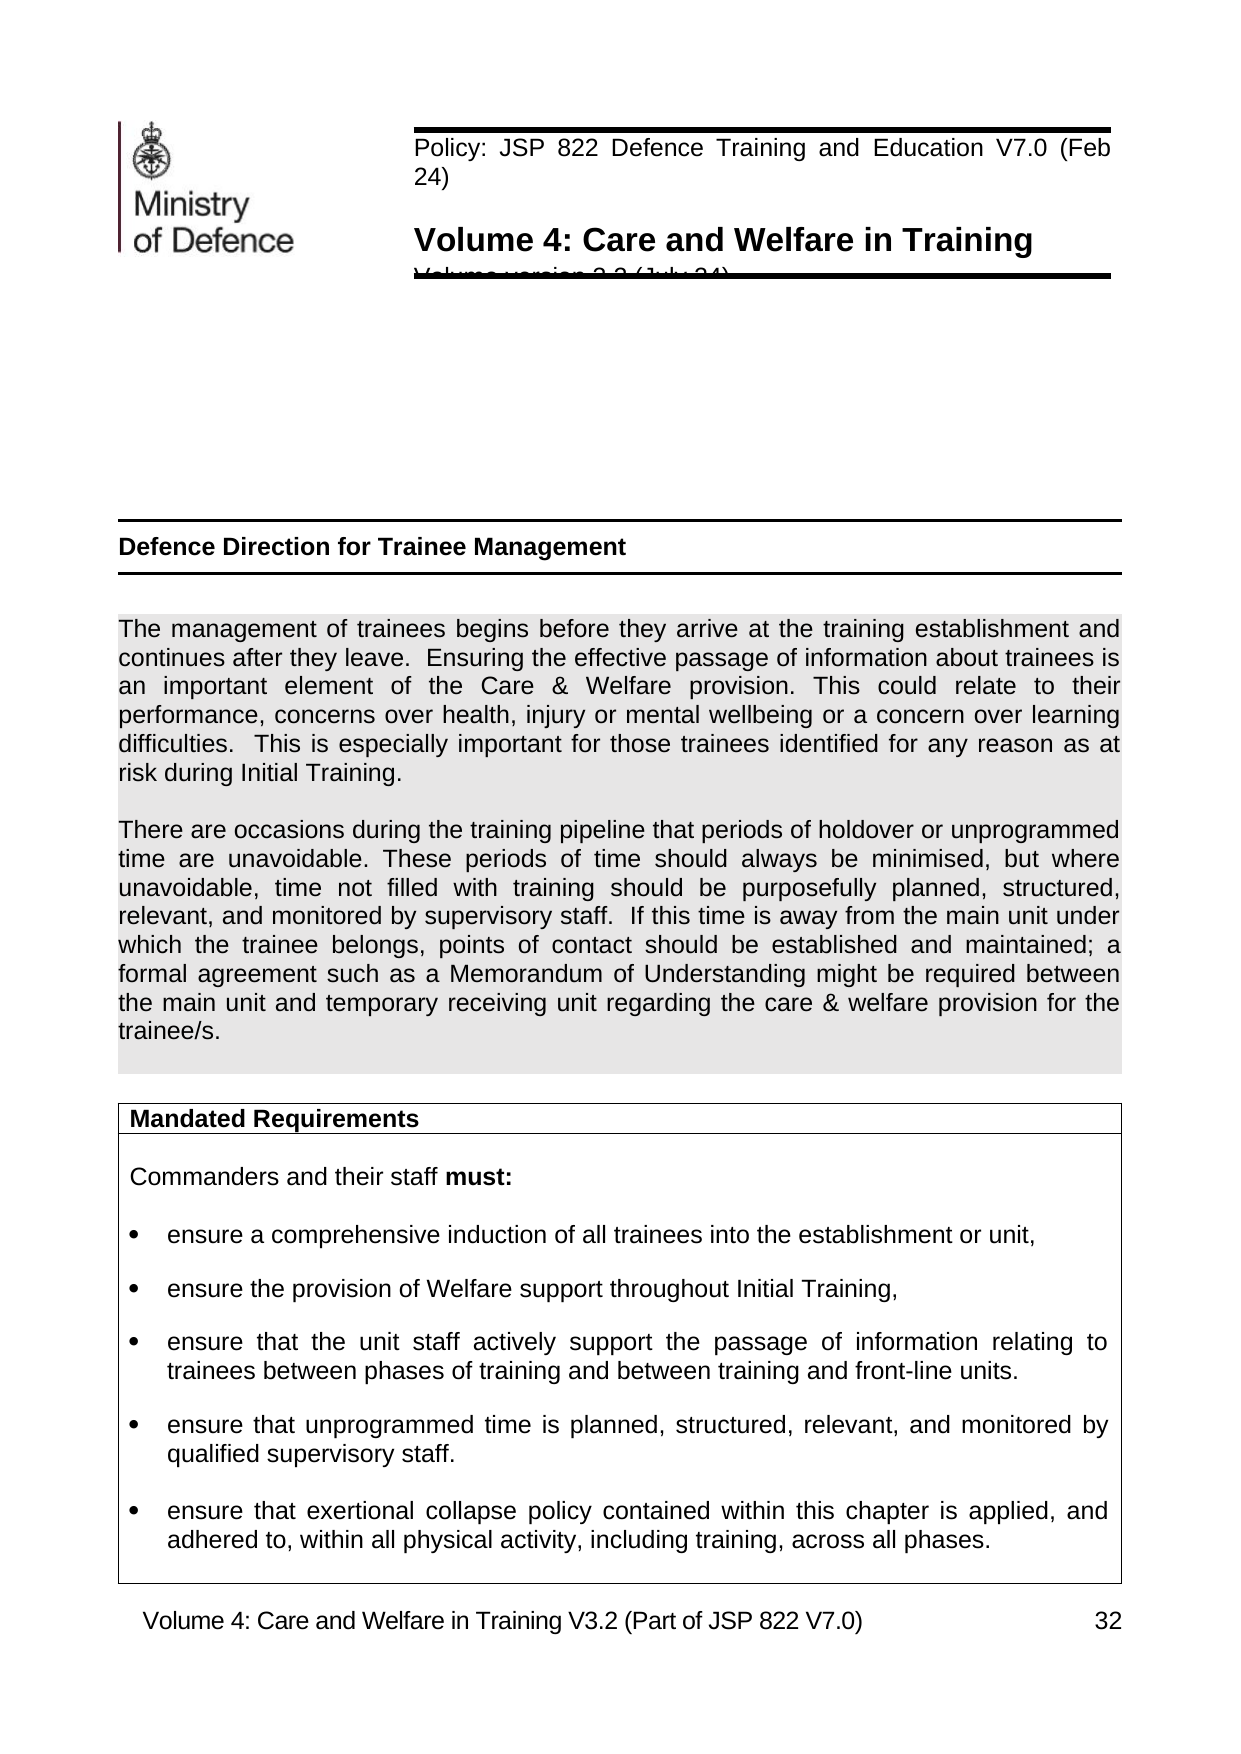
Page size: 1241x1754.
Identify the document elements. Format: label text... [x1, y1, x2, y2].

table_header Mandated Requirements [119, 1104, 1121, 1132]
text The management of trainees begins before they arrive at the training establishment and continues after they leave. Ensuring the effective passage of information about trainees is an important element of the Care & Welfare provision. This could relate to their performance, concerns over health, injury or mental wellbeing or a concern over learning difficulties. This is especially important for those trainees identified for any reason as at risk during Initial Training. [118, 614, 1122, 786]
subtitle Defence Direction for Trainee Management [118, 522, 1122, 572]
text There are occasions during the training pipeline that periods of holdover or unprogrammed time are unavoidable. These periods of time should always be minimised, but where unavoidable, time not filled with training should be purposefully planned, structured, relevant, and monitored by supervisory staff. If this time is away from the main unit under which the trainee belongs, points of contact should be established and maintained; a formal agreement such as a Memorandum of Understanding might be required between the main unit and temporary receiving unit regarding the care & welfare provision for the trainee/s. [118, 815, 1122, 1045]
table_cell Commanders and their staff must: ensure a comprehensive induction of all trainees into the establishment or unit, ensure the provision of Welfare support throughout Initial Training, ensure that the unit staff actively support the passage of information relating to trainees between phases of training and between training and front-line units. ensure that unprogrammed time is planned, structured, relevant, and monitored by qualified supervisory staff. ensure that exertional collapse policy contained within this chapter is applied, and adhered to, within all physical activity, including training, across all phases. [119, 1134, 1121, 1583]
